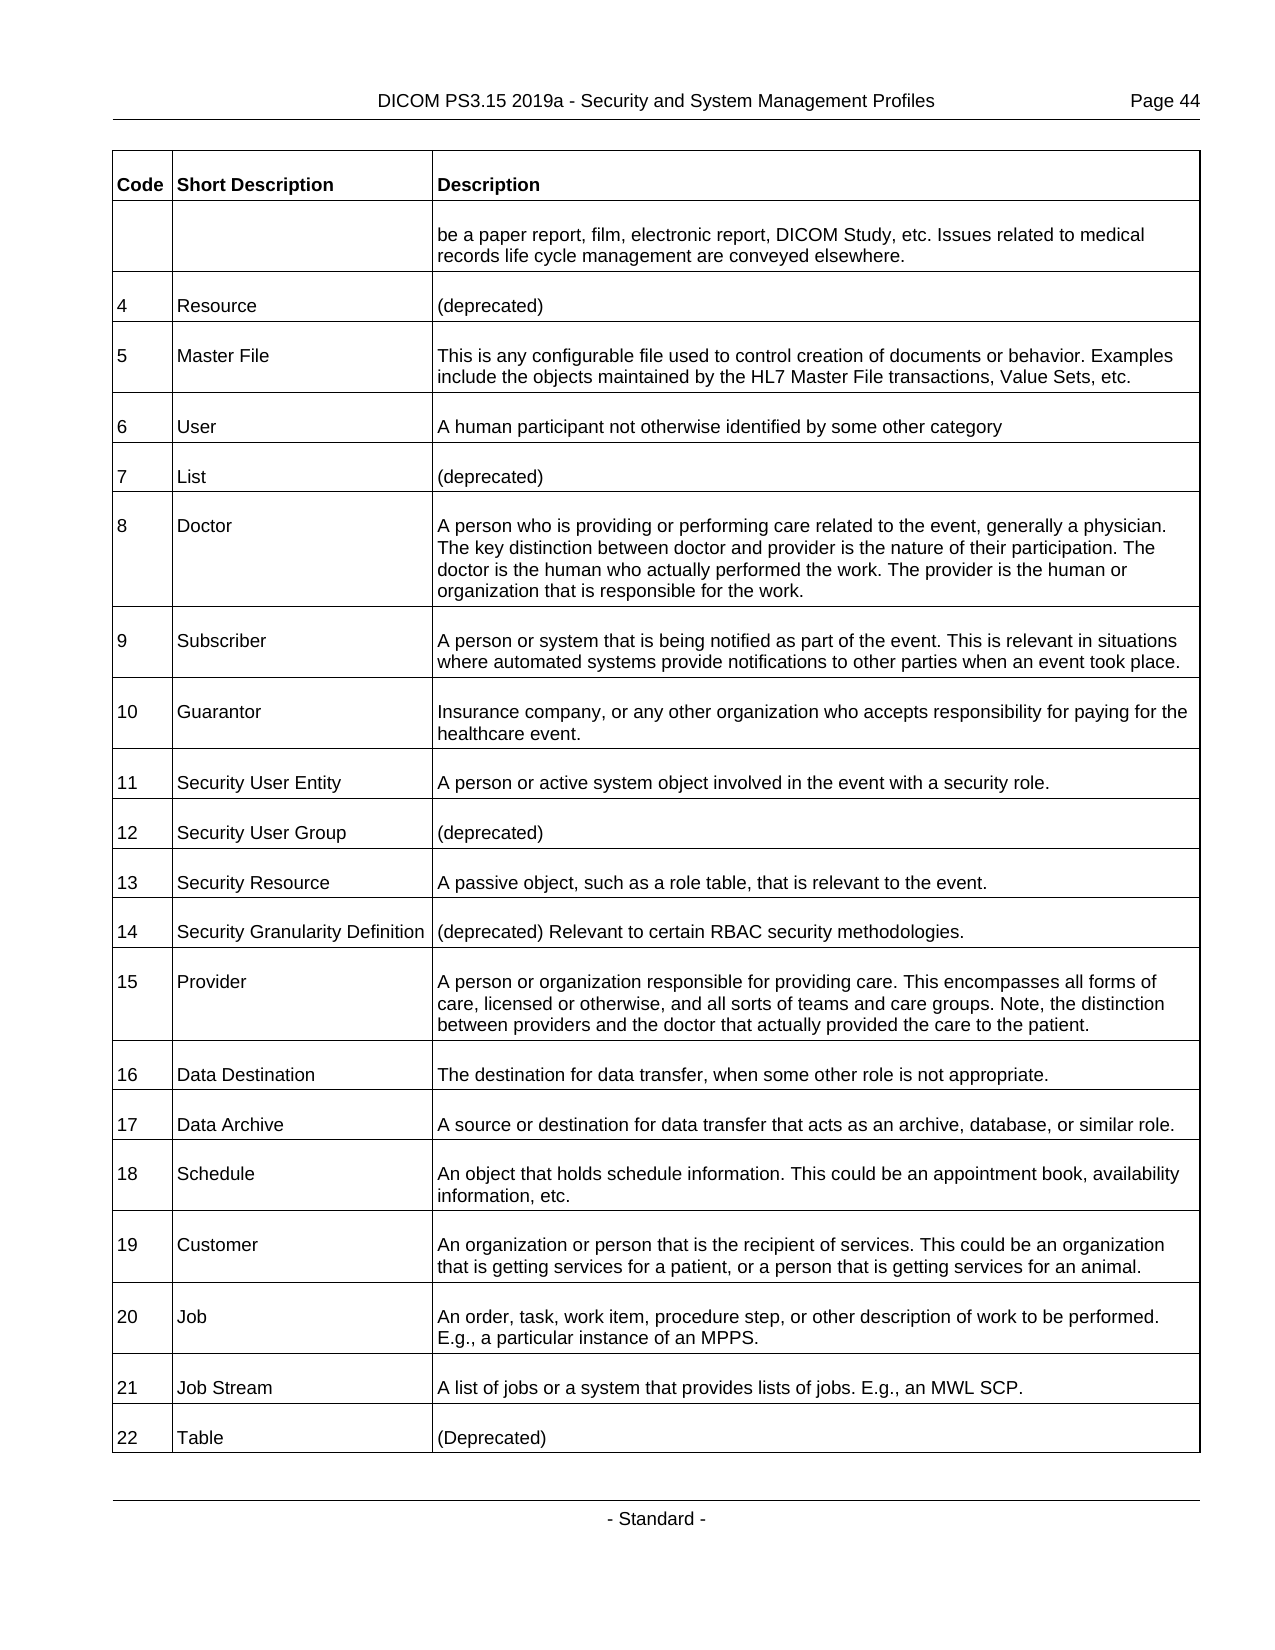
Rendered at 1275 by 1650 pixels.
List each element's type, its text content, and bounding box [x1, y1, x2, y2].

table_cell [173, 201, 432, 271]
table_cell User [173, 393, 432, 442]
table_cell Resource [173, 272, 432, 321]
table_cell Provider [173, 948, 432, 1040]
table_cell Subscriber [173, 607, 432, 677]
table_cell Data Archive [173, 1090, 432, 1139]
table_cell (Deprecated) [433, 1404, 1199, 1452]
table_header Description [433, 151, 1199, 200]
table_cell 11 [113, 749, 172, 798]
table_cell A person or system that is being notified as part of the event. This is relevant in situations where automated systems provide notifications to other parties when an event took place. [433, 607, 1199, 677]
table_cell (deprecated) [433, 272, 1199, 321]
table_cell Data Destination [173, 1041, 432, 1089]
table_cell A human participant not otherwise identified by some other category [433, 393, 1199, 442]
table_cell (deprecated) [433, 799, 1199, 847]
table_cell Customer [173, 1211, 432, 1282]
table_cell 7 [113, 443, 172, 491]
table_cell An order, task, work item, procedure step, or other description of work to be performed. E.g., a particular instance of an MPPS. [433, 1283, 1199, 1353]
table_cell 5 [113, 322, 172, 392]
table_cell An object that holds schedule information. This could be an appointment book, availability information, etc. [433, 1140, 1199, 1210]
table_cell 10 [113, 678, 172, 748]
table_cell Schedule [173, 1140, 432, 1210]
table_cell A person or organization responsible for providing care. This encompasses all forms of care, licensed or otherwise, and all sorts of teams and care groups. Note, the distinction between providers and the doctor that actually provided the care to the patient. [433, 948, 1199, 1040]
table_cell be a paper report, film, electronic report, DICOM Study, etc. Issues related to medical records life cycle management are conveyed elsewhere. [433, 201, 1199, 271]
table_header Short Description [173, 151, 432, 200]
table_cell 21 [113, 1354, 172, 1402]
table_cell 14 [113, 898, 172, 947]
table_cell 16 [113, 1041, 172, 1089]
table_cell 13 [113, 849, 172, 897]
table_cell Job [173, 1283, 432, 1353]
table_cell Table [173, 1404, 432, 1452]
table_cell Job Stream [173, 1354, 432, 1402]
table_cell Security Resource [173, 849, 432, 897]
table_cell A source or destination for data transfer that acts as an archive, database, or similar role. [433, 1090, 1199, 1139]
table_cell 8 [113, 492, 172, 606]
table_cell A person or active system object involved in the event with a security role. [433, 749, 1199, 798]
table_cell Security User Entity [173, 749, 432, 798]
table_header Code [113, 151, 172, 200]
table_cell 12 [113, 799, 172, 847]
table_cell A person who is providing or performing care related to the event, generally a physician. The key distinction between doctor and provider is the nature of their participation. The doctor is the human who actually performed the work. The provider is the human or organization that is responsible for the work. [433, 492, 1199, 606]
table_cell Insurance company, or any other organization who accepts responsibility for paying for the healthcare event. [433, 678, 1199, 748]
table_cell (deprecated) Relevant to certain RBAC security methodologies. [433, 898, 1199, 947]
table_cell 22 [113, 1404, 172, 1452]
table_cell Security User Group [173, 799, 432, 847]
table_cell 9 [113, 607, 172, 677]
table_cell 19 [113, 1211, 172, 1282]
table_cell The destination for data transfer, when some other role is not appropriate. [433, 1041, 1199, 1089]
table_cell A passive object, such as a role table, that is relevant to the event. [433, 849, 1199, 897]
table_cell Doctor [173, 492, 432, 606]
table_cell Guarantor [173, 678, 432, 748]
table_cell 6 [113, 393, 172, 442]
table_cell 15 [113, 948, 172, 1040]
table_cell An organization or person that is the recipient of services. This could be an organization that is getting services for a patient, or a person that is getting services for an animal. [433, 1211, 1199, 1282]
table_cell 20 [113, 1283, 172, 1353]
table_cell 4 [113, 272, 172, 321]
table_cell A list of jobs or a system that provides lists of jobs. E.g., an MWL SCP. [433, 1354, 1199, 1402]
table_cell Security Granularity Definition [173, 898, 432, 947]
table_cell 17 [113, 1090, 172, 1139]
table_cell (deprecated) [433, 443, 1199, 491]
table_cell Master File [173, 322, 432, 392]
table_cell 18 [113, 1140, 172, 1210]
table_cell List [173, 443, 432, 491]
table_cell [113, 201, 172, 271]
table_cell This is any configurable file used to control creation of documents or behavior. Examples include the objects maintained by the HL7 Master File transactions, Value Sets, etc. [433, 322, 1199, 392]
